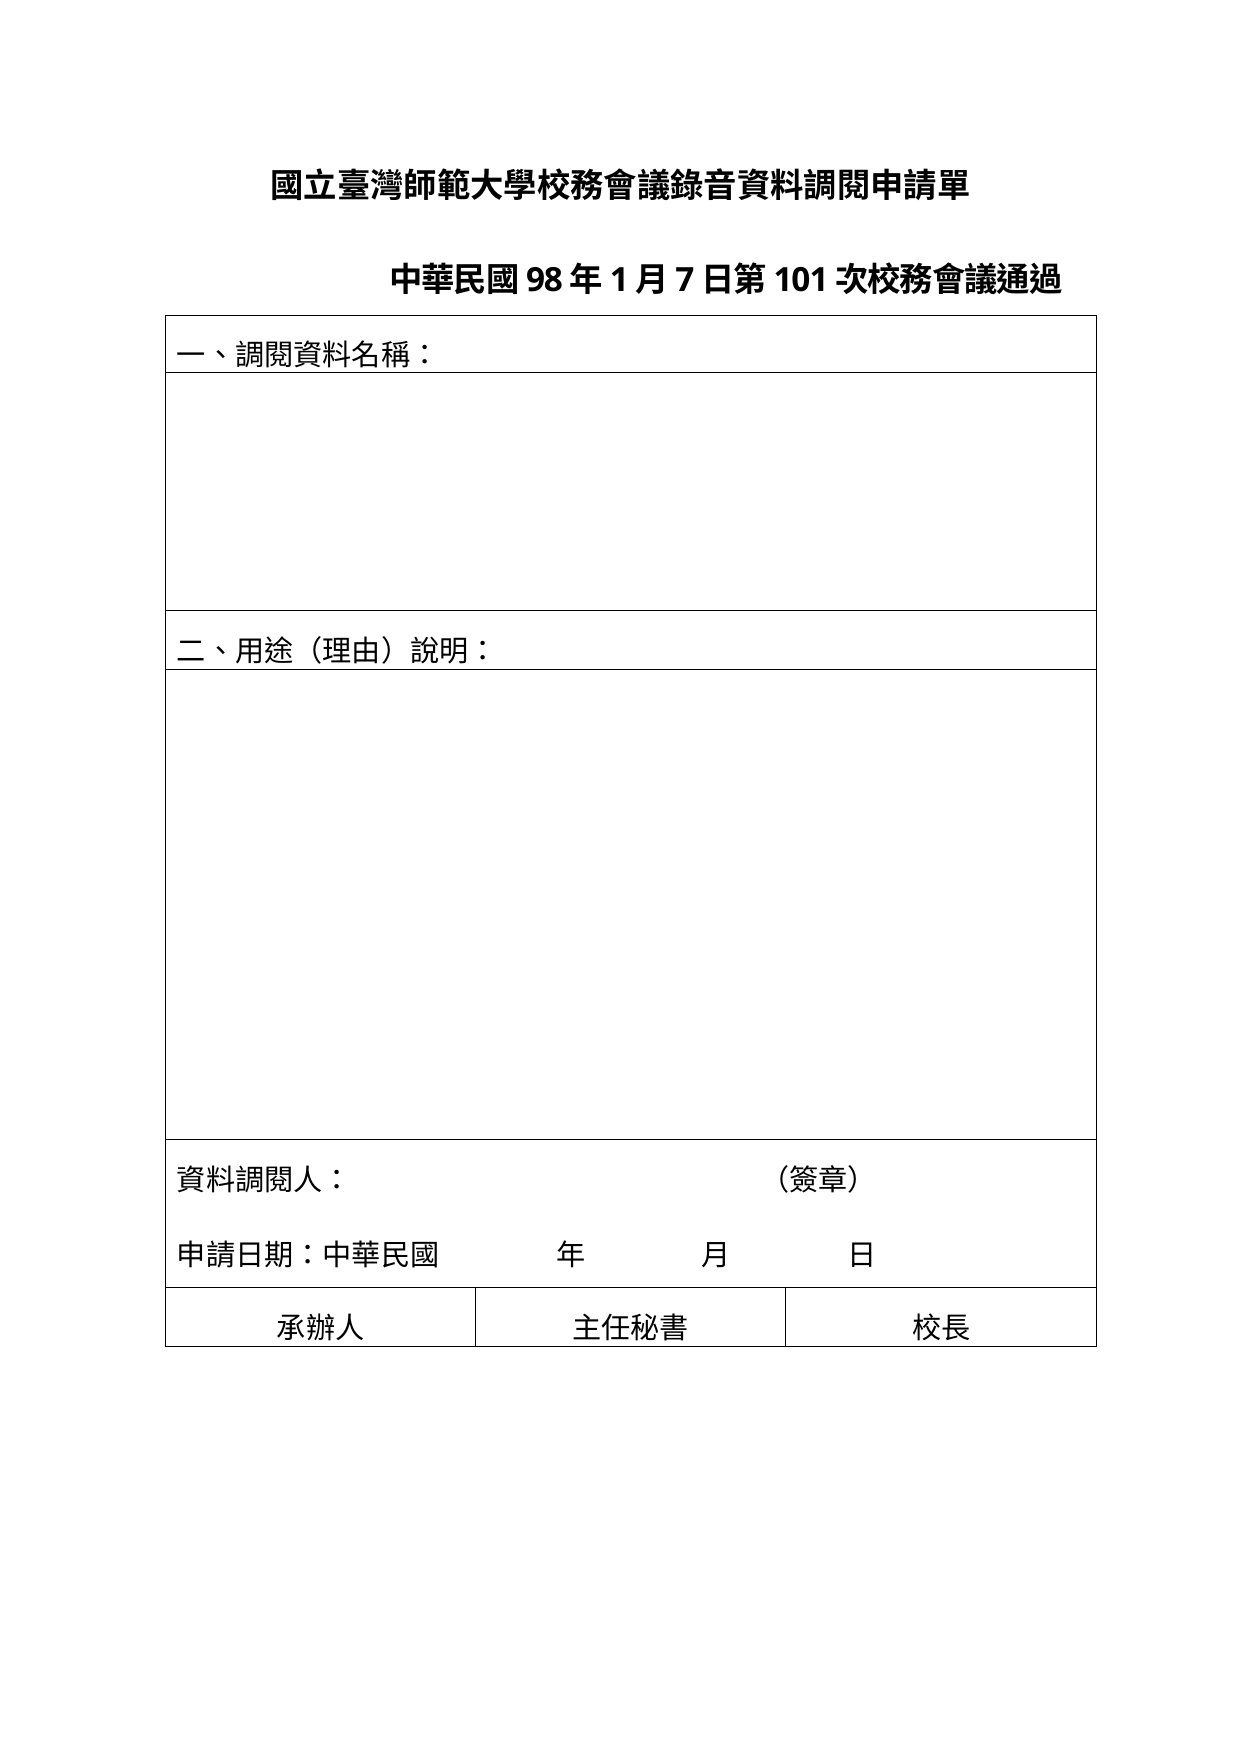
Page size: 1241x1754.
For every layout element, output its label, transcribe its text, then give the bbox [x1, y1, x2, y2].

table_header 一、調閱資料名稱： [166, 316, 1096, 372]
table_cell [166, 373, 1096, 610]
table_cell 主任秘書 [476, 1288, 785, 1346]
text 國立臺灣師範大學校務會議錄音資料調閱申請單 [177, 146, 1063, 221]
text 中華民國98年1月7日第101次校務會議通過 [177, 239, 1063, 314]
table_cell 資料調閱人： （簽章） 申請日期：中華民國 年 月 日 [166, 1140, 1096, 1287]
table_cell 二、用途（理由）說明： [166, 611, 1096, 669]
table_cell [166, 670, 1096, 1139]
table_cell 校長 [786, 1288, 1096, 1346]
table_cell 承辦人 [166, 1288, 475, 1346]
